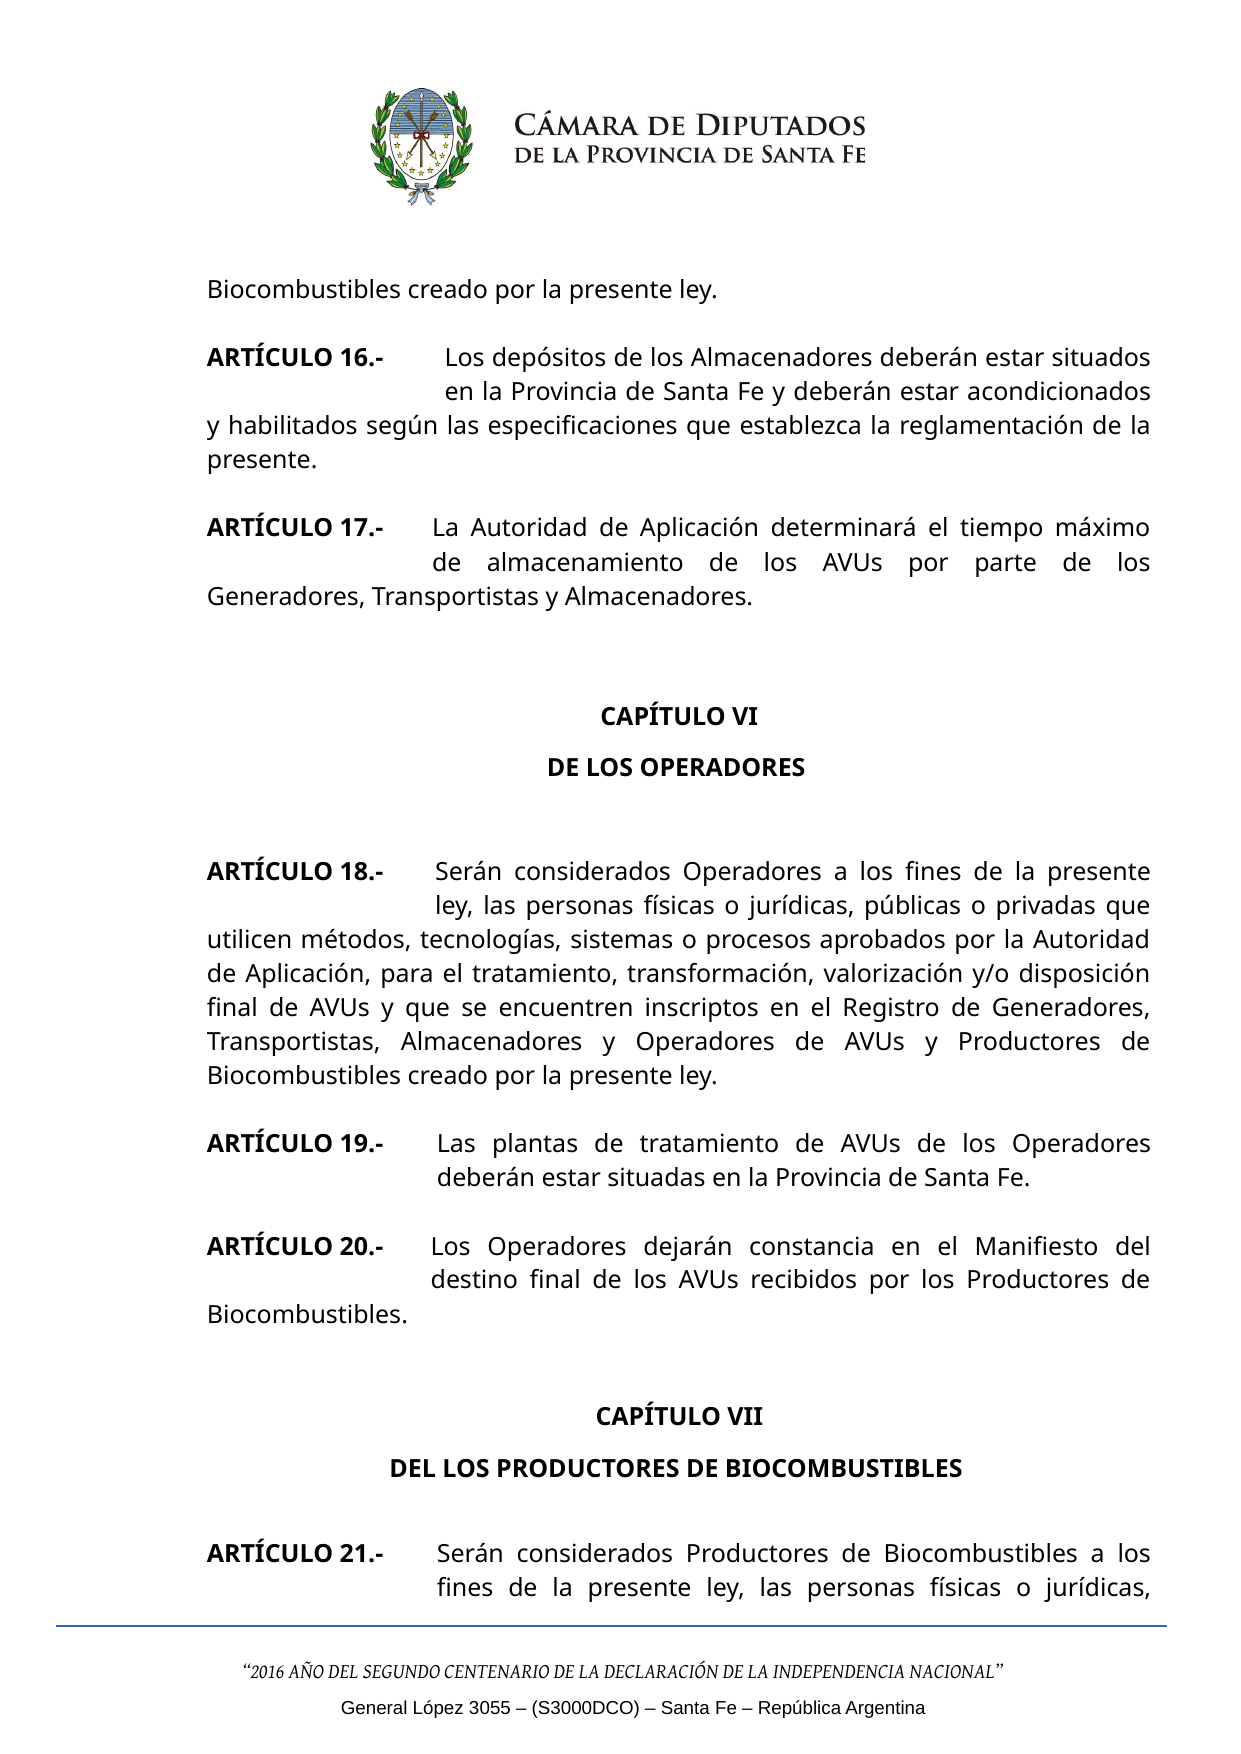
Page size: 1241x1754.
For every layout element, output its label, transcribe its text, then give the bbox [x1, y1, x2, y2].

text Los depósitos de los Almacenadores deberán estar situados en la Provincia de Santa Fe y deberán estar acondicionados y habilitados según las especificaciones que establezca la reglamentación de la presente. [207, 340, 1152, 476]
text Biocombustibles creado por la presente ley. [207, 272, 1152, 306]
table_header ARTÍCULO 16.- [207, 340, 444, 390]
text CAPÍTULO VII [207, 1398, 1152, 1432]
text DEL LOS PRODUCTORES DE BIOCOMBUSTIBLES [207, 1450, 1152, 1484]
text Serán considerados Operadores a los fines de la presente ley, las personas físicas o jurídicas, públicas o privadas que utilicen métodos, tecnologías, sistemas o procesos aprobados por la Autoridad de Aplicación, para el tratamiento, transformación, valorización y/o disposición final de AVUs y que se encuentren inscriptos en el Registro de Generadores, Transportistas, Almacenadores y Operadores de AVUs y Productores de Biocombustibles creado por la presente ley. [207, 853, 1152, 1092]
table_header ARTÍCULO 19.- [207, 1126, 437, 1176]
text La Autoridad de Aplicación determinará el tiempo máximo de almacenamiento de los AVUs por parte de los Generadores, Transportistas y Almacenadores. [207, 510, 1152, 612]
table_header ARTÍCULO 21.- [207, 1536, 437, 1586]
text DE LOS OPERADORES [207, 750, 1152, 784]
picture [370, 88, 866, 210]
text CAPÍTULO VI [207, 698, 1152, 732]
table_header ARTÍCULO 17.- [207, 510, 432, 560]
table_header ARTÍCULO 18.- [207, 854, 435, 904]
text Serán considerados Productores de Biocombustibles a los fines de la presente ley, las personas físicas o jurídicas, [207, 1536, 1152, 1604]
table_header ARTÍCULO 20.- [207, 1228, 430, 1278]
text Las plantas de tratamiento de AVUs de los Operadores deberán estar situadas en la Provincia de Santa Fe. [207, 1126, 1152, 1194]
text Los Operadores dejarán constancia en el Manifiesto del destino final de los AVUs recibidos por los Productores de Biocombustibles. [207, 1228, 1152, 1330]
